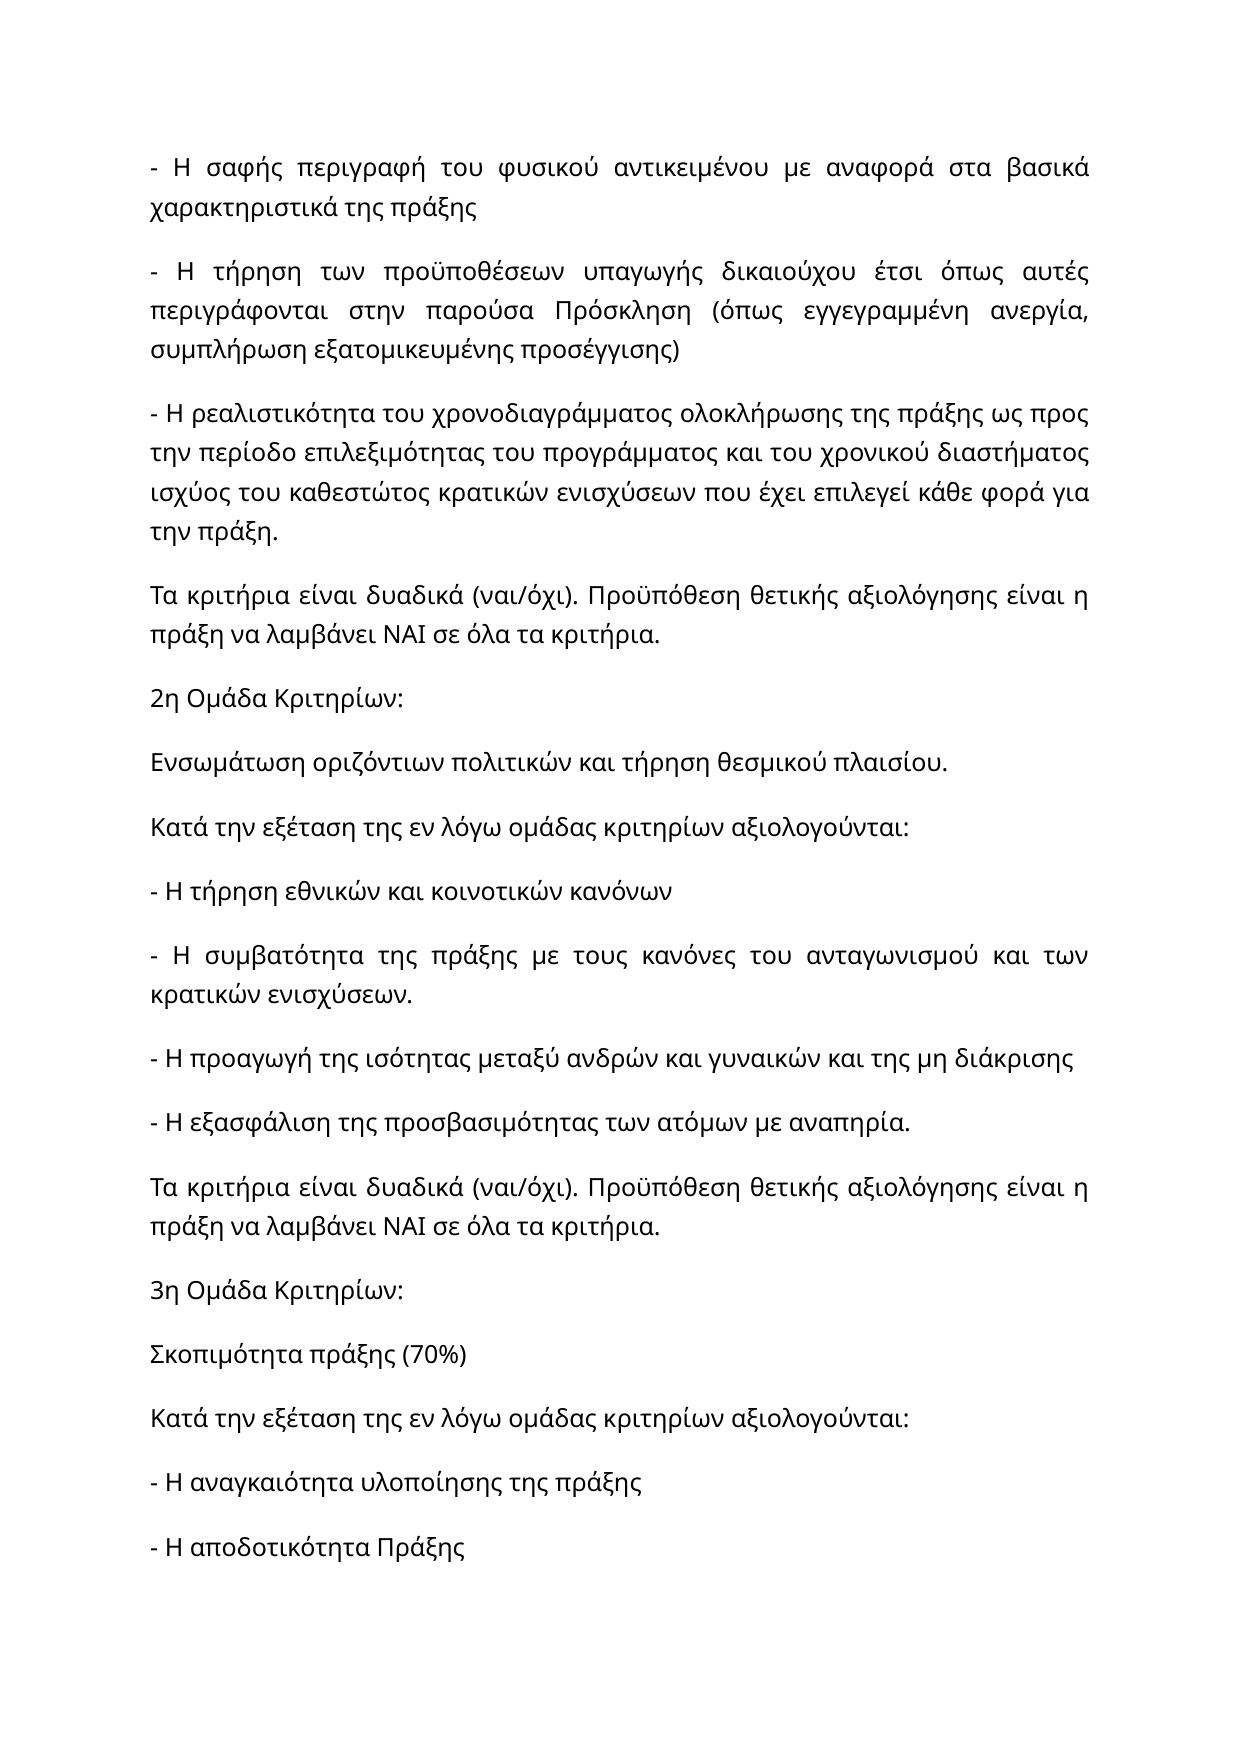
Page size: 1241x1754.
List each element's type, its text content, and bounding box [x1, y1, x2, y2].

text - Η σαφής περιγραφή του φυσικού αντικειμένου με αναφορά στα βασικά χαρακτηριστικά της πράξης [150, 150, 1090, 223]
text - Η εξασφάλιση της προσβασιμότητας των ατόμων με αναπηρία. [150, 1105, 1090, 1139]
text Κατά την εξέταση της εν λόγω ομάδας κριτηρίων αξιολογούνται: [150, 809, 1090, 843]
text Ενσωμάτωση οριζόντιων πολιτικών και τήρηση θεσμικού πλαισίου. [150, 745, 1090, 779]
text 3η Ομάδα Κριτηρίων: [150, 1272, 1090, 1307]
text - Η προαγωγή της ισότητας μεταξύ ανδρών και γυναικών και της μη διάκρισης [150, 1041, 1090, 1075]
text - Η ρεαλιστικότητα του χρονοδιαγράμματος ολοκλήρωσης της πράξης ως προς την περίοδο επιλεξιμότητας του προγράμματος και του χρονικού διαστήματος ισχύος του καθεστώτος κρατικών ενισχύσεων που έχει επιλεγεί κάθε φορά για την πράξη. [150, 396, 1090, 547]
text - Η τήρηση εθνικών και κοινοτικών κανόνων [150, 873, 1090, 907]
text - Η συμβατότητα της πράξης με τους κανόνες του ανταγωνισμού και των κρατικών ενισχύσεων. [150, 937, 1090, 1011]
text Σκοπιμότητα πράξης (70%) [150, 1337, 1090, 1371]
text Τα κριτήρια είναι δυαδικά (ναι/όχι). Προϋπόθεση θετικής αξιολόγησης είναι η πράξη να λαμβάνει ΝΑΙ σε όλα τα κριτήρια. [150, 1169, 1090, 1242]
text Κατά την εξέταση της εν λόγω ομάδας κριτηρίων αξιολογούνται: [150, 1401, 1090, 1435]
text 2η Ομάδα Κριτηρίων: [150, 681, 1090, 715]
text - Η αποδοτικότητα Πράξης [150, 1529, 1090, 1563]
text - Η τήρηση των προϋποθέσεων υπαγωγής δικαιούχου έτσι όπως αυτές περιγράφονται στην παρούσα Πρόσκληση (όπως εγγεγραμμένη ανεργία, συμπλήρωση εξατομικευμένης προσέγγισης) [150, 253, 1090, 366]
text - Η αναγκαιότητα υλοποίησης της πράξης [150, 1465, 1090, 1499]
text Τα κριτήρια είναι δυαδικά (ναι/όχι). Προϋπόθεση θετικής αξιολόγησης είναι η πράξη να λαμβάνει ΝΑΙ σε όλα τα κριτήρια. [150, 577, 1090, 651]
